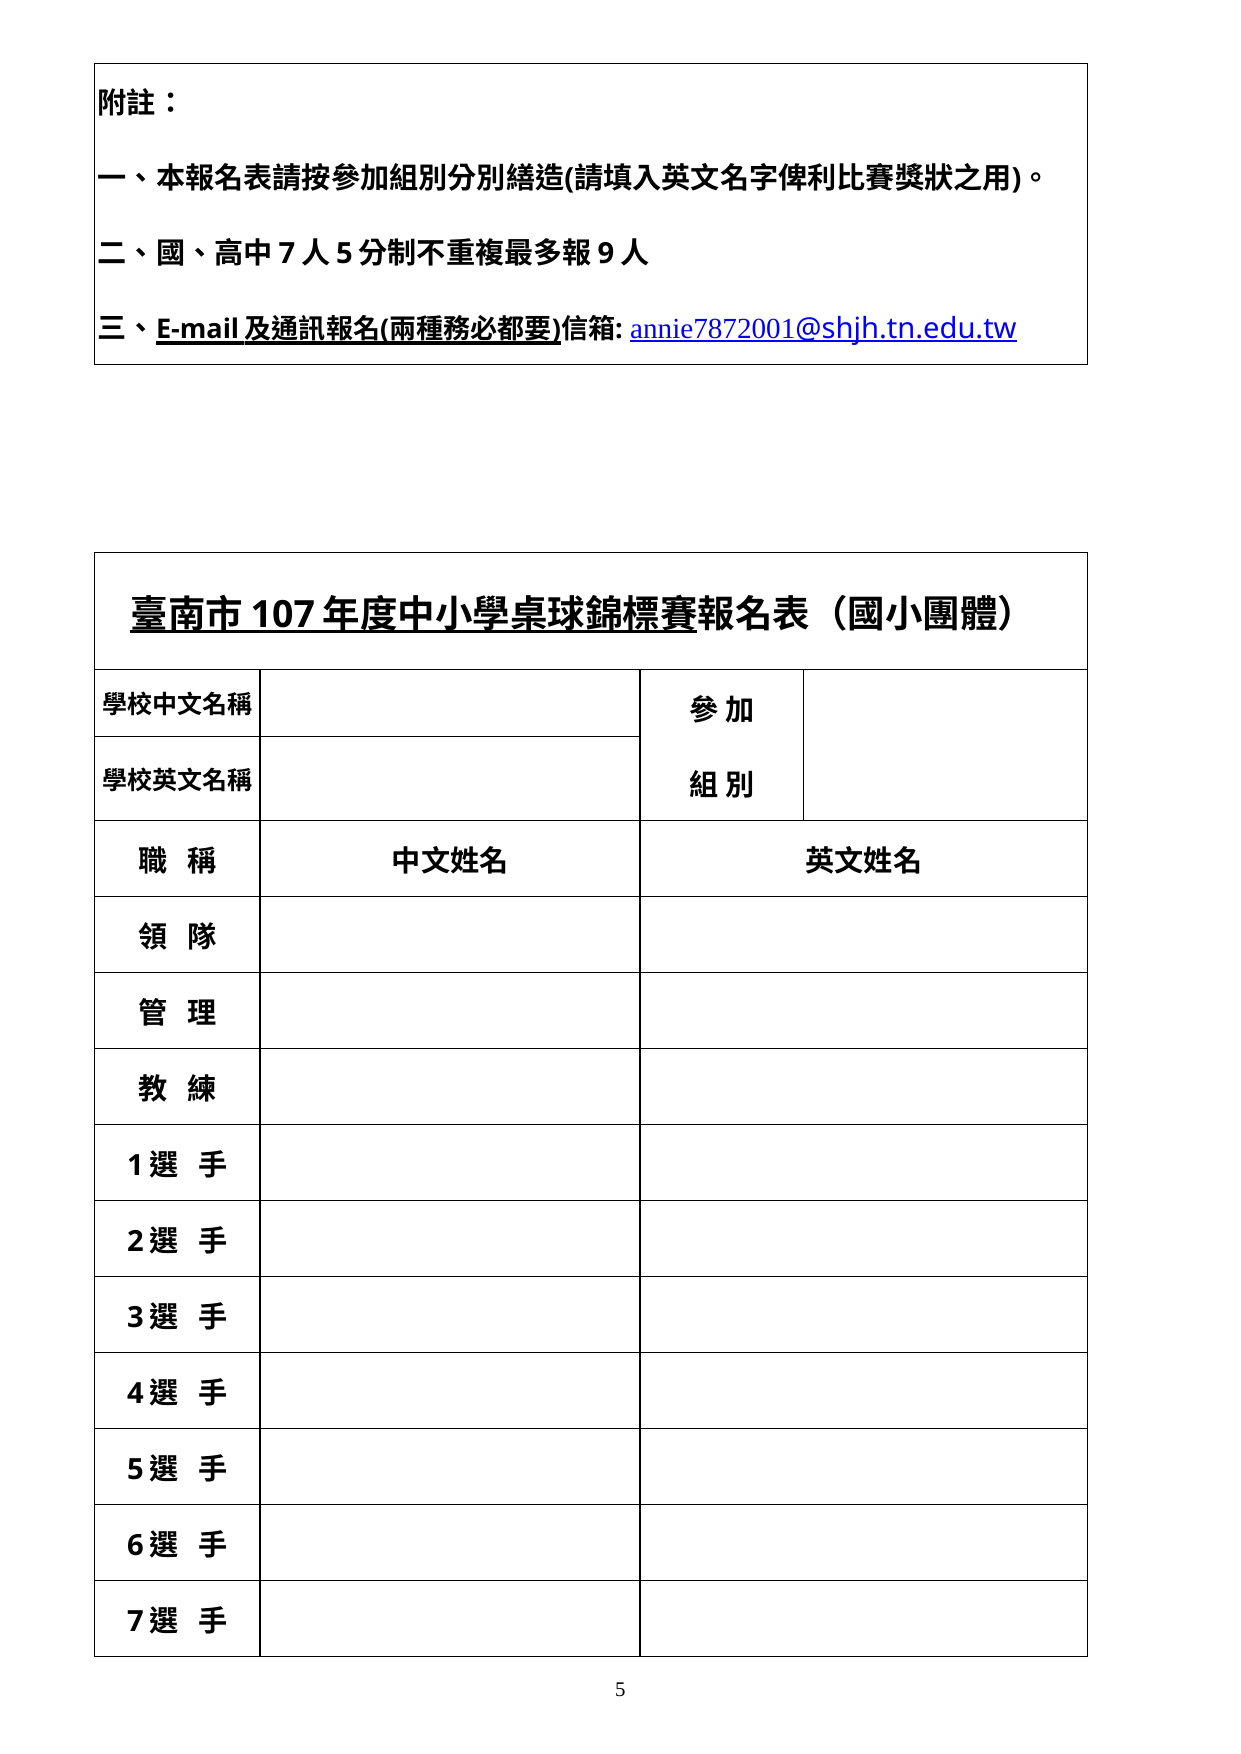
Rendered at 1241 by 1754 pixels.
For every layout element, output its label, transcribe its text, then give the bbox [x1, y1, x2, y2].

table_cell [261, 1049, 639, 1124]
table_cell 教 練 [95, 1049, 259, 1124]
table_cell [641, 897, 1087, 972]
table_cell [641, 1201, 1087, 1276]
table_cell [641, 1581, 1087, 1656]
table_cell [641, 1353, 1087, 1428]
table_cell 3選 手 [95, 1277, 259, 1352]
table_cell 學校英文名稱 [95, 737, 259, 820]
table_cell 2選 手 [95, 1201, 259, 1276]
table_cell 參 加 組 別 [641, 670, 803, 820]
table_cell 二、國、高中7人5分制不重複最多報9人 [95, 214, 1087, 288]
table_cell [261, 897, 639, 972]
table_cell [261, 1353, 639, 1428]
table_cell [804, 670, 1087, 820]
table_cell 4選 手 [95, 1353, 259, 1428]
table_cell [641, 1049, 1087, 1124]
table_cell 中文姓名 [261, 821, 639, 896]
table_cell 學校中文名稱 [95, 670, 259, 736]
table_cell [261, 1201, 639, 1276]
table_cell 1選 手 [95, 1125, 259, 1200]
table_cell [641, 1505, 1087, 1580]
table_cell 一、本報名表請按參加組別分別繕造(請填入英文名字俾利比賽獎狀之用)。 [95, 139, 1087, 213]
table_cell [261, 737, 639, 820]
table_cell 三、E-mail及通訊報名(兩種務必都要)信箱: annie7872001@shjh.tn.edu.tw [95, 289, 1087, 363]
table_cell [261, 1581, 639, 1656]
table_cell [641, 973, 1087, 1048]
table_cell [641, 1125, 1087, 1200]
table_cell [261, 1277, 639, 1352]
table_cell 6選 手 [95, 1505, 259, 1580]
table_cell [261, 1429, 639, 1504]
table_cell 附註： [95, 64, 1087, 138]
table_cell [641, 1277, 1087, 1352]
table_cell 7選 手 [95, 1581, 259, 1656]
table_cell 英文姓名 [641, 821, 1087, 896]
table_cell [261, 973, 639, 1048]
table_cell 5選 手 [95, 1429, 259, 1504]
table_cell 領 隊 [95, 897, 259, 972]
table_cell 管 理 [95, 973, 259, 1048]
table_cell [641, 1429, 1087, 1504]
table_cell [261, 1505, 639, 1580]
table_cell 職 稱 [95, 821, 259, 896]
table_cell [261, 670, 639, 736]
table_header 臺南市107年度中小學桌球錦標賽報名表（國小團體） [95, 553, 1087, 669]
table_cell [261, 1125, 639, 1200]
